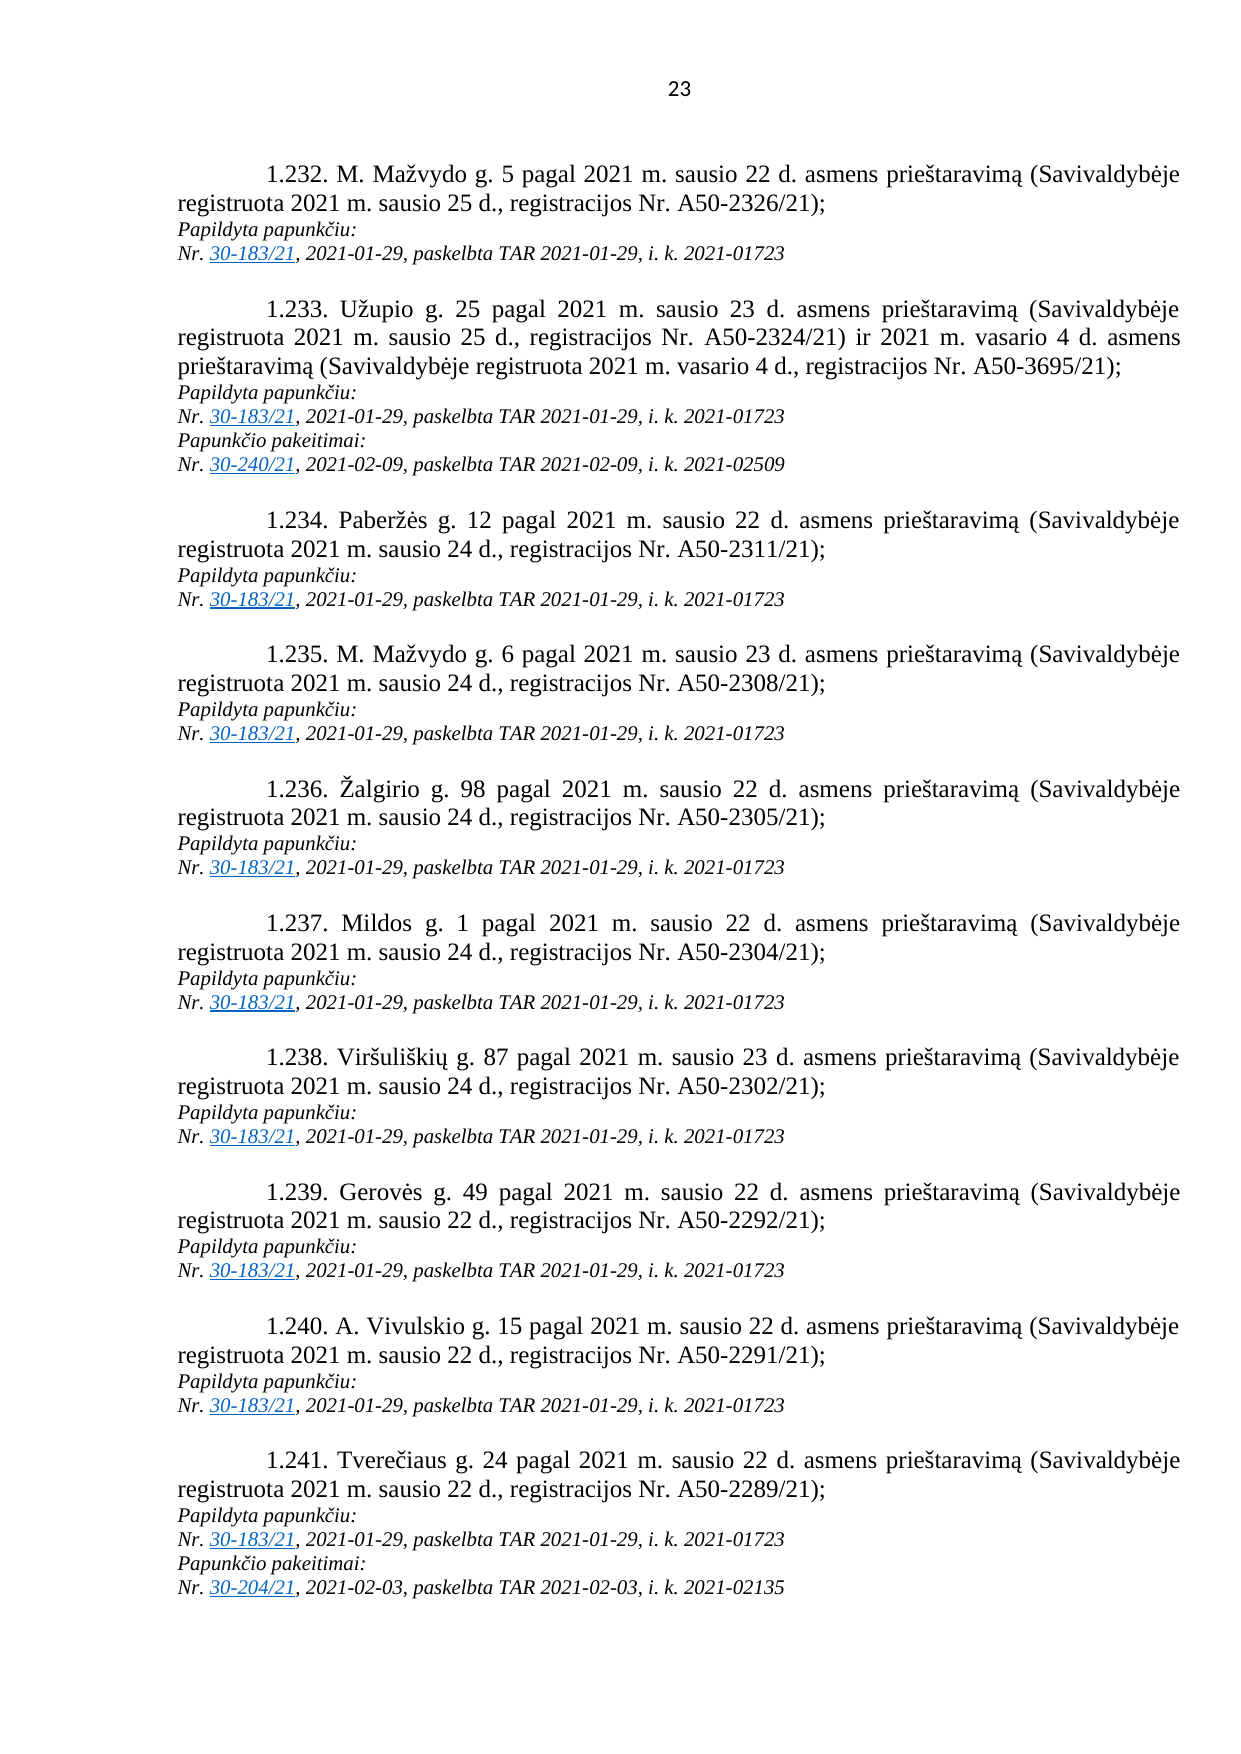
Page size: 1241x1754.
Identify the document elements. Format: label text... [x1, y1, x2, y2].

text Papildyta papunkčiu: [177, 380, 1181, 404]
text 1.235. M. Mažvydo g. 6 pagal 2021 m. sausio 23 d. asmens prieštaravimą (Savivaldybėje registruota 2021 m. sausio 24 d., registracijos Nr. A50-2308/21); [177, 639, 1181, 697]
text Nr. 30-183/21, 2021-01-29, paskelbta TAR 2021-01-29, i. k. 2021-01723 [177, 404, 1181, 428]
text Nr. 30-183/21, 2021-01-29, paskelbta TAR 2021-01-29, i. k. 2021-01723 [177, 855, 1181, 879]
text Papildyta papunkčiu: [177, 831, 1181, 855]
text Nr. 30-183/21, 2021-01-29, paskelbta TAR 2021-01-29, i. k. 2021-01723 [177, 1527, 1181, 1551]
text Nr. 30-183/21, 2021-01-29, paskelbta TAR 2021-01-29, i. k. 2021-01723 [177, 587, 1181, 611]
text 1.234. Paberžės g. 12 pagal 2021 m. sausio 22 d. asmens prieštaravimą (Savivaldybėje registruota 2021 m. sausio 24 d., registracijos Nr. A50-2311/21); [177, 505, 1181, 562]
text 1.241. Tverečiaus g. 24 pagal 2021 m. sausio 22 d. asmens prieštaravimą (Savivaldybėje registruota 2021 m. sausio 22 d., registracijos Nr. A50-2289/21); [177, 1446, 1181, 1503]
text Papildyta papunkčiu: [177, 1503, 1181, 1527]
text 1.232. M. Mažvydo g. 5 pagal 2021 m. sausio 22 d. asmens prieštaravimą (Savivaldybėje registruota 2021 m. sausio 25 d., registracijos Nr. A50-2326/21); [177, 159, 1181, 217]
text Nr. 30-240/21, 2021-02-09, paskelbta TAR 2021-02-09, i. k. 2021-02509 [177, 452, 1181, 476]
text Nr. 30-183/21, 2021-01-29, paskelbta TAR 2021-01-29, i. k. 2021-01723 [177, 990, 1181, 1014]
text Papildyta papunkčiu: [177, 1234, 1181, 1258]
text Papildyta papunkčiu: [177, 217, 1181, 241]
text Papildyta papunkčiu: [177, 1369, 1181, 1393]
text Papunkčio pakeitimai: [177, 1551, 1181, 1575]
text Papildyta papunkčiu: [177, 1100, 1181, 1124]
text Nr. 30-183/21, 2021-01-29, paskelbta TAR 2021-01-29, i. k. 2021-01723 [177, 1124, 1181, 1148]
text Papildyta papunkčiu: [177, 966, 1181, 990]
text Papunkčio pakeitimai: [177, 428, 1181, 452]
text 1.240. A. Vivulskio g. 15 pagal 2021 m. sausio 22 d. asmens prieštaravimą (Savivaldybėje registruota 2021 m. sausio 22 d., registracijos Nr. A50-2291/21); [177, 1311, 1181, 1369]
text Nr. 30-183/21, 2021-01-29, paskelbta TAR 2021-01-29, i. k. 2021-01723 [177, 1393, 1181, 1417]
text 1.236. Žalgirio g. 98 pagal 2021 m. sausio 22 d. asmens prieštaravimą (Savivaldybėje registruota 2021 m. sausio 24 d., registracijos Nr. A50-2305/21); [177, 774, 1181, 831]
text 1.238. Viršuliškių g. 87 pagal 2021 m. sausio 23 d. asmens prieštaravimą (Savivaldybėje registruota 2021 m. sausio 24 d., registracijos Nr. A50-2302/21); [177, 1042, 1181, 1100]
text 1.239. Gerovės g. 49 pagal 2021 m. sausio 22 d. asmens prieštaravimą (Savivaldybėje registruota 2021 m. sausio 22 d., registracijos Nr. A50-2292/21); [177, 1177, 1181, 1234]
text Nr. 30-183/21, 2021-01-29, paskelbta TAR 2021-01-29, i. k. 2021-01723 [177, 241, 1181, 265]
text 1.237. Mildos g. 1 pagal 2021 m. sausio 22 d. asmens prieštaravimą (Savivaldybėje registruota 2021 m. sausio 24 d., registracijos Nr. A50-2304/21); [177, 908, 1181, 966]
text 1.233. Užupio g. 25 pagal 2021 m. sausio 23 d. asmens prieštaravimą (Savivaldybėje registruota 2021 m. sausio 25 d., registracijos Nr. A50-2324/21) ir 2021 m. vasario 4 d. asmens prieštaravimą (Savivaldybėje registruota 2021 m. vasario 4 d., registracijos Nr. A50-3695/21); [177, 294, 1181, 380]
text Nr. 30-183/21, 2021-01-29, paskelbta TAR 2021-01-29, i. k. 2021-01723 [177, 721, 1181, 745]
text Papildyta papunkčiu: [177, 697, 1181, 721]
text Papildyta papunkčiu: [177, 562, 1181, 587]
text Nr. 30-204/21, 2021-02-03, paskelbta TAR 2021-02-03, i. k. 2021-02135 [177, 1575, 1181, 1599]
text Nr. 30-183/21, 2021-01-29, paskelbta TAR 2021-01-29, i. k. 2021-01723 [177, 1258, 1181, 1282]
